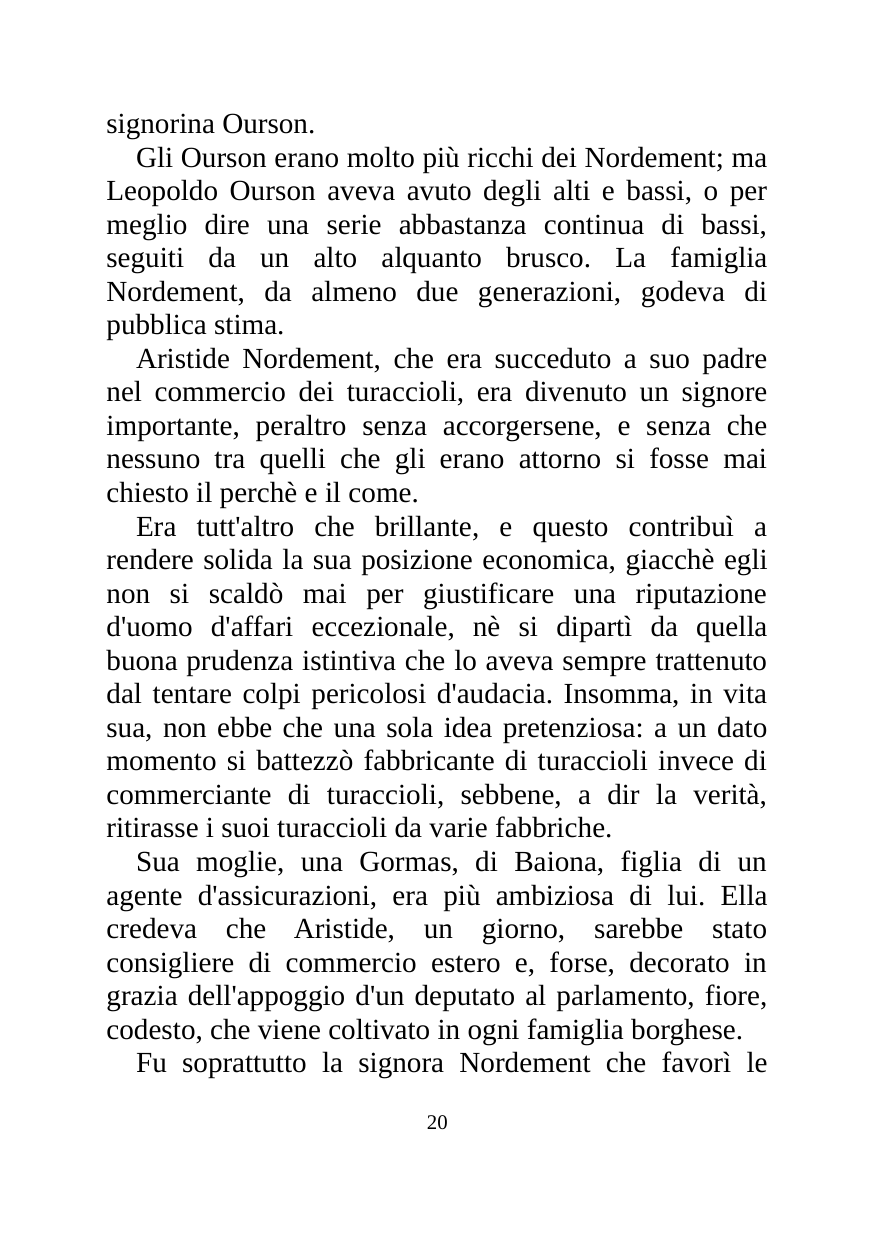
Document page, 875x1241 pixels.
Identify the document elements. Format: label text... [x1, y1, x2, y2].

text Aristide Nordement, che era succeduto a suo padre nel commercio dei turaccioli, era divenuto un signore importante, peraltro senza accorgersene, e senza che nessuno tra quelli che gli erano attorno si fosse mai chiesto il perchè e il come. [106, 341, 768, 509]
text Fu soprattutto la signora Nordement che favorì le [106, 1045, 768, 1079]
text Era tutt'altro che brillante, e questo contribuì a rendere solida la sua posizione economica, giacchè egli non si scaldò mai per giustificare una riputazione d'uomo d'affari eccezionale, nè si dipartì da quella buona prudenza istintiva che lo aveva sempre trattenuto dal tentare colpi pericolosi d'audacia. Insomma, in vita sua, non ebbe che una sola idea pretenziosa: a un dato momento si battezzò fabbricante di turaccioli invece di commerciante di turaccioli, sebbene, a dir la verità, ritirasse i suoi turaccioli da varie fabbriche. [106, 509, 768, 844]
text Gli Ourson erano molto più ricchi dei Nordement; ma Leopoldo Ourson aveva avuto degli alti e bassi, o per meglio dire una serie abbastanza continua di bassi, seguiti da un alto alquanto brusco. La famiglia Nordement, da almeno due generazioni, godeva di pubblica stima. [106, 140, 768, 341]
text Sua moglie, una Gormas, di Baiona, figlia di un agente d'assicurazioni, era più ambiziosa di lui. Ella credeva che Aristide, un giorno, sarebbe stato consigliere di commercio estero e, forse, decorato in grazia dell'appoggio d'un deputato al parlamento, fiore, codesto, che viene coltivato in ogni famiglia borghese. [106, 844, 768, 1045]
text signorina Ourson. [106, 106, 768, 140]
